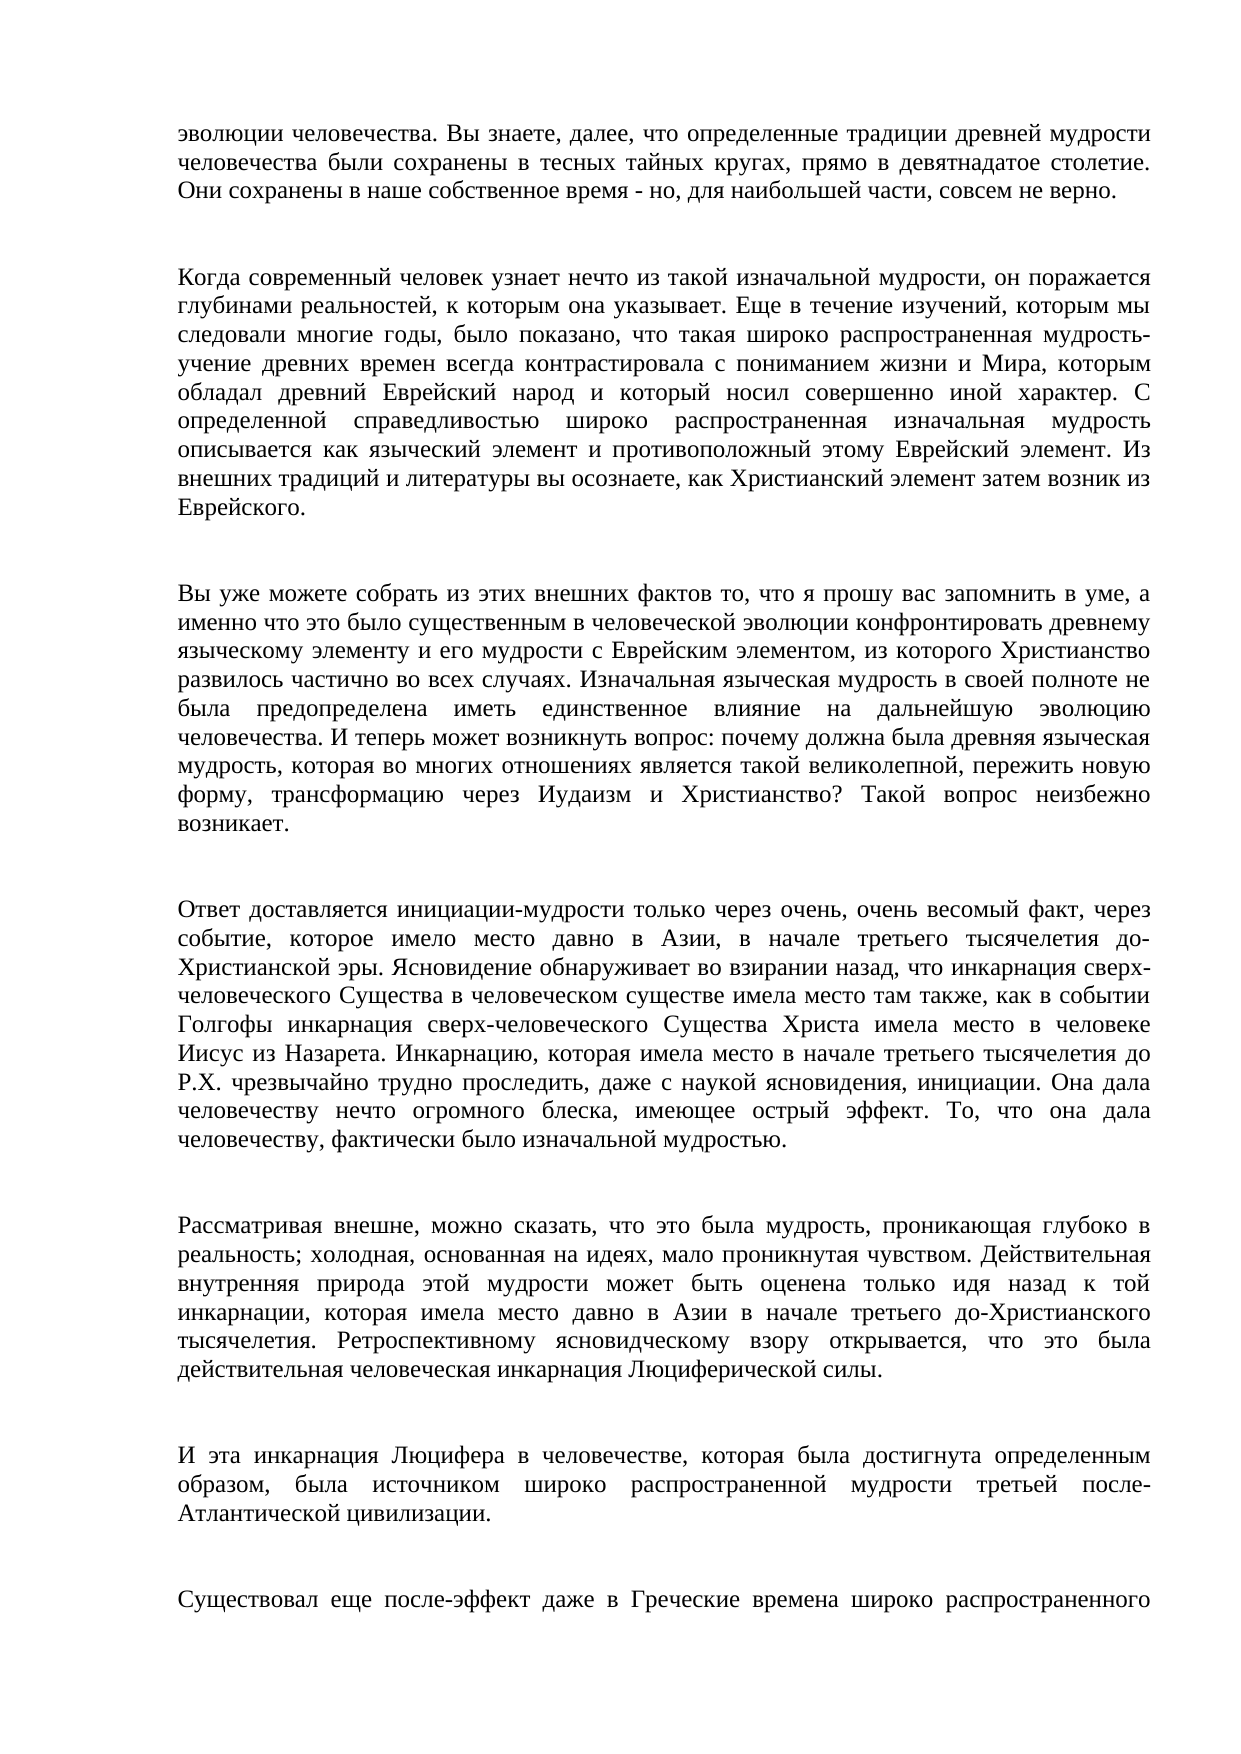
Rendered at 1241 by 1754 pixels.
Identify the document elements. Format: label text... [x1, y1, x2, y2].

text Вы уже можете собрать из этих внешних фактов то, что я прошу вас запомнить в уме, а именно что это было существенным в человеческой эволюции конфронтировать древнему языческому элементу и его мудрости с Еврейским элементом, из которого Христианство развилось частично во всех случаях. Изначальная языческая мудрость в своей полноте не была предопределена иметь единственное влияние на дальнейшую эволюцию человечества. И теперь может возникнуть вопрос: почему должна была древняя языческая мудрость, которая во многих отношениях является такой великолепной, пережить новую форму, трансформацию через Иудаизм и Христианство? Такой вопрос неизбежно возникает. [177, 578, 1152, 837]
text И эта инкарнация Люцифера в человечестве, которая была достигнута определенным образом, была источником широко распространенной мудрости третьей после-Атлантической цивилизации. [177, 1441, 1152, 1527]
text Когда современный человек узнает нечто из такой изначальной мудрости, он поражается глубинами реальностей, к которым она указывает. Еще в течение изучений, которым мы следовали многие годы, было показано, что такая широко распространенная мудрость-учение древних времен всегда контрастировала с пониманием жизни и Мира, которым обладал древний Еврейский народ и который носил совершенно иной характер. С определенной справедливостью широко распространенная изначальная мудрость описывается как языческий элемент и противоположный этому Еврейский элемент. Из внешних традиций и литературы вы осознаете, как Христианский элемент затем возник из Еврейского. [177, 262, 1152, 521]
text эволюции человечества. Вы знаете, далее, что определенные традиции древней мудрости человечества были сохранены в тесных тайных кругах, прямо в девятнадатое столетие. Они сохранены в наше собственное время - но, для наибольшей части, совсем не верно. [177, 118, 1152, 204]
text Рассматривая внешне, можно сказать, что это была мудрость, проникающая глубоко в реальность; холодная, основанная на идеях, мало проникнутая чувством. Действительная внутренняя природа этой мудрости может быть оценена только идя назад к той инкарнации, которая имела место давно в Азии в начале третьего до-Христианского тысячелетия. Ретроспективному ясновидческому взору открывается, что это была действительная человеческая инкарнация Люциферической силы. [177, 1211, 1152, 1383]
text Существовал еще после-эффект даже в Греческие времена широко распространенного [177, 1584, 1152, 1613]
text Ответ доставляется инициации-мудрости только через очень, очень весомый факт, через событие, которое имело место давно в Азии, в начале третьего тысячелетия до-Христианской эры. Ясновидение обнаруживает во взирании назад, что инкарнация сверх-человеческого Существа в человеческом существе имела место там также, как в событии Голгофы инкарнация сверх-человеческого Существа Христа имела место в человеке Иисус из Назарета. Инкарнацию, которая имела место в начале третьего тысячелетия до Р.Х. чрезвычайно трудно проследить, даже с наукой ясновидения, инициации. Она дала человечеству нечто огромного блеска, имеющее острый эффект. То, что она дала человечеству, фактически было изначальной мудростью. [177, 894, 1152, 1153]
